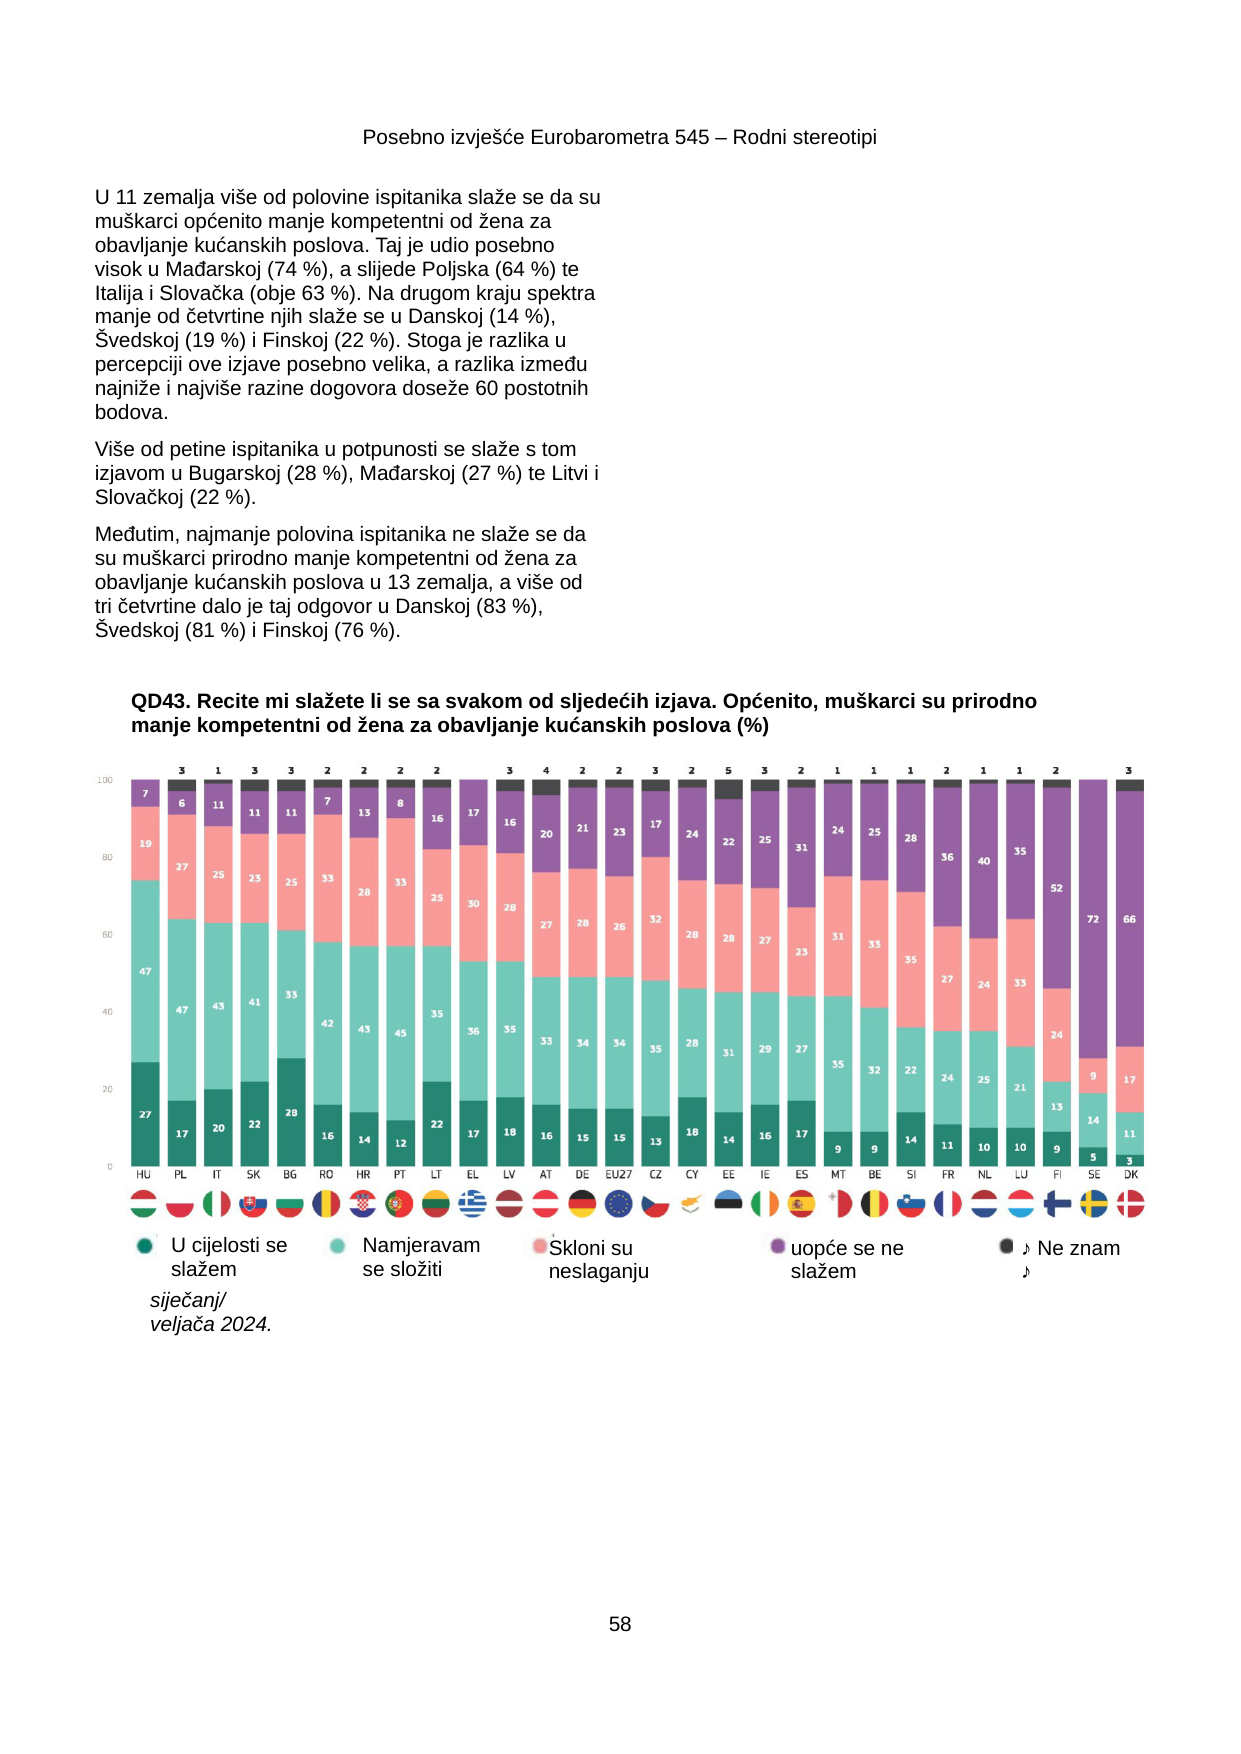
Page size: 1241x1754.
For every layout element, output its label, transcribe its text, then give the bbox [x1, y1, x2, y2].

picture [86, 762, 1147, 1221]
text U 11 zemalja više od polovine ispitanika slaže se da su muškarci općenito manje kompetentni od žena za obavljanje kućanskih poslova. Taj je udio posebno visok u Mađarskoj (74 %), a slijede Poljska (64 %) te Italija i Slovačka (obje 63 %). Na drugom kraju spektra manje od četvrtine njih slaže se u Danskoj (14 %), Švedskoj (19 %) i Finskoj (22 %). Stoga je razlika u percepciji ove izjave posebno velika, a razlika između najniže i najviše razine dogovora doseže 60 postotnih bodova. [94, 184, 605, 424]
text Međutim, najmanje polovina ispitanika ne slaže se da su muškarci prirodno manje kompetentni od žena za obavljanje kućanskih poslova u 13 zemalja, a više od tri četvrtine dalo je taj odgovor u Danskoj (83 %), Švedskoj (81 %) i Finskoj (76 %). [94, 522, 605, 642]
picture [126, 1227, 1013, 1258]
picture [816, 1245, 822, 1254]
text Više od petine ispitanika u potpunosti se slaže s tom izjavom u Bugarskoj (28 %), Mađarskoj (27 %) te Litvi i Slovačkoj (22 %). [94, 437, 605, 509]
